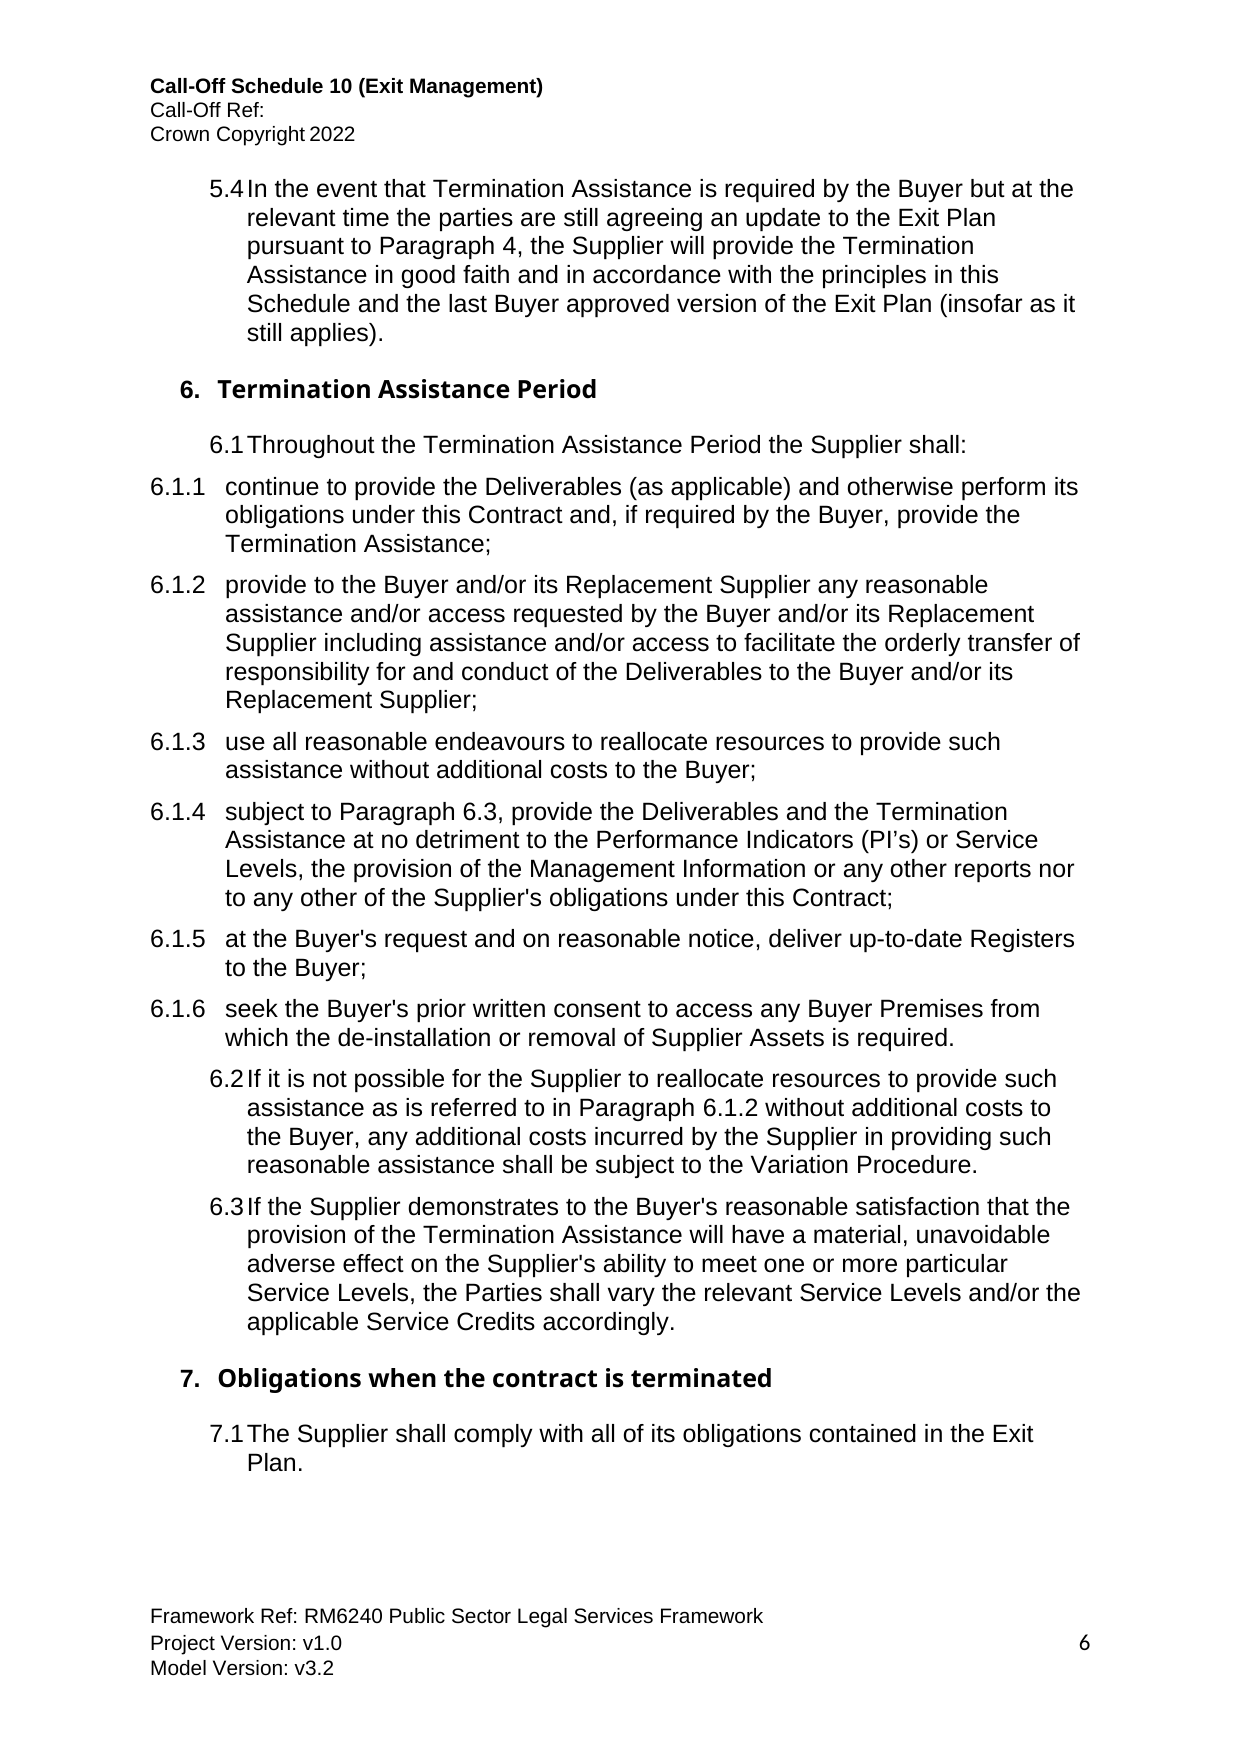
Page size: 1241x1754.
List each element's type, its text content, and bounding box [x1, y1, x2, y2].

list Throughout the Termination Assistance Period the Supplier shall: [209, 430, 1090, 459]
list continue to provide the Deliverables (as applicable) and otherwise perform its obligations under this Contract and, if required by the Buyer, provide the Termination Assistance; [150, 472, 1090, 558]
list If the Supplier demonstrates to the Buyer's reasonable satisfaction that the provision of the Termination Assistance will have a material, unavoidable adverse effect on the Supplier's ability to meet one or more particular Service Levels, the Parties shall vary the relevant Service Levels and/or the applicable Service Credits accordingly. [209, 1192, 1090, 1335]
list provide to the Buyer and/or its Replacement Supplier any reasonable assistance and/or access requested by the Buyer and/or its Replacement Supplier including assistance and/or access to facilitate the orderly transfer of responsibility for and conduct of the Deliverables to the Buyer and/or its Replacement Supplier; [150, 570, 1090, 714]
list If it is not possible for the Supplier to reallocate resources to provide such assistance as is referred to in Paragraph 6.1.2 without additional costs to the Buyer, any additional costs incurred by the Supplier in providing such reasonable assistance shall be subject to the Variation Procedure. [209, 1064, 1090, 1179]
list The Supplier shall comply with all of its obligations contained in the Exit Plan. [209, 1419, 1090, 1477]
list subject to Paragraph 6.3, provide the Deliverables and the Termination Assistance at no detriment to the Performance Indicators (PI’s) or Service Levels, the provision of the Management Information or any other reports nor to any other of the Supplier's obligations under this Contract; [150, 797, 1090, 912]
list Termination Assistance Period [179, 371, 1090, 405]
list Obligations when the contract is terminated [179, 1360, 1090, 1394]
list use all reasonable endeavours to reallocate resources to provide such assistance without additional costs to the Buyer; [150, 727, 1090, 784]
list seek the Buyer's prior written consent to access any Buyer Premises from which the de-installation or removal of Supplier Assets is required. [150, 994, 1090, 1052]
list at the Buyer's request and on reasonable notice, deliver up-to-date Registers to the Buyer; [150, 924, 1090, 982]
list In the event that Termination Assistance is required by the Buyer but at the relevant time the parties are still agreeing an update to the Exit Plan pursuant to Paragraph 4, the Supplier will provide the Termination Assistance in good faith and in accordance with the principles in this Schedule and the last Buyer approved version of the Exit Plan (insofar as it still applies). [209, 174, 1090, 346]
